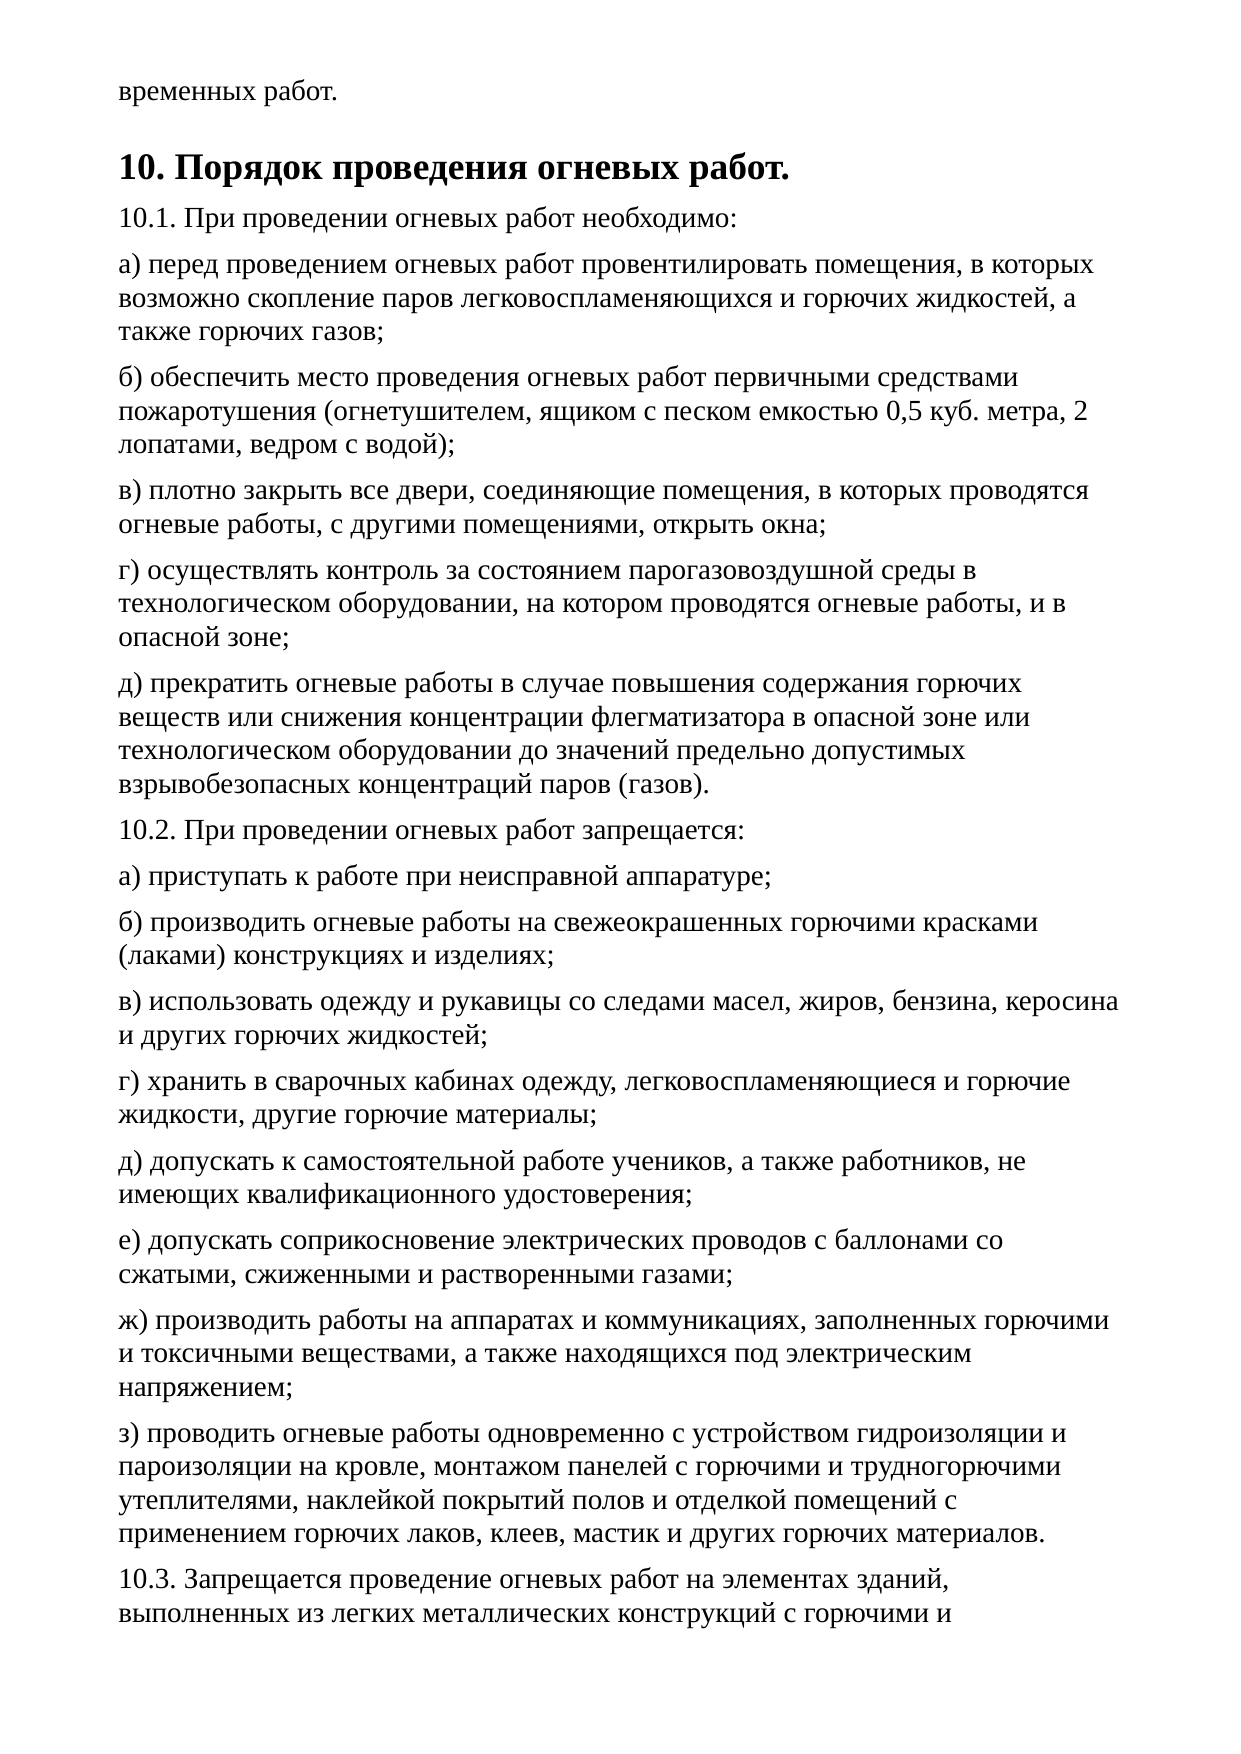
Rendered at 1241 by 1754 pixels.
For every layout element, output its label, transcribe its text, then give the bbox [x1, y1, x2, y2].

text а) перед проведением огневых работ провентилировать помещения, в которых возможно скопление паров легковоспламеняющихся и горючих жидкостей, а также горючих газов; [118, 246, 1122, 347]
text д) допускать к самостоятельной работе учеников, а также работников, не имеющих квалификационного удостоверения; [118, 1143, 1122, 1210]
text е) допускать соприкосновение электрических проводов с баллонами со сжатыми, сжиженными и растворенными газами; [118, 1222, 1122, 1289]
text 10.2. При проведении огневых работ запрещается: [118, 812, 1122, 845]
text д) прекратить огневые работы в случае повышения содержания горючих веществ или снижения концентрации флегматизатора в опасной зоне или технологическом оборудовании до значений предельно допустимых взрывобезопасных концентраций паров (газов). [118, 665, 1122, 799]
text б) производить огневые работы на свежеокрашенных горючими красками (лаками) конструкциях и изделиях; [118, 904, 1122, 971]
text г) хранить в сварочных кабинах одежду, легковоспламеняющиеся и горючие жидкости, другие горючие материалы; [118, 1063, 1122, 1130]
text 10.3. Запрещается проведение огневых работ на элементах зданий, выполненных из легких металлических конструкций с горючими и [118, 1562, 1122, 1629]
text б) обеспечить место проведения огневых работ первичными средствами пожаротушения (огнетушителем, ящиком с песком емкостью 0,5 куб. метра, 2 лопатами, ведром с водой); [118, 359, 1122, 460]
subtitle 10. Порядок проведения огневых работ. [118, 144, 1122, 188]
text временных работ. [118, 73, 1122, 107]
text г) осуществлять контроль за состоянием парогазовоздушной среды в технологическом оборудовании, на котором проводятся огневые работы, и в опасной зоне; [118, 552, 1122, 653]
text з) проводить огневые работы одновременно с устройством гидроизоляции и пароизоляции на кровле, монтажом панелей с горючими и трудногорючими утеплителями, наклейкой покрытий полов и отделкой помещений с применением горючих лаков, клеев, мастик и других горючих материалов. [118, 1415, 1122, 1549]
text в) использовать одежду и рукавицы со следами масел, жиров, бензина, керосина и других горючих жидкостей; [118, 983, 1122, 1051]
text в) плотно закрыть все двери, соединяющие помещения, в которых проводятся огневые работы, с другими помещениями, открыть окна; [118, 472, 1122, 539]
text а) приступать к работе при неисправной аппаратуре; [118, 858, 1122, 891]
text ж) производить работы на аппаратах и коммуникациях, заполненных горючими и токсичными веществами, а также находящихся под электрическим напряжением; [118, 1302, 1122, 1402]
text 10.1. При проведении огневых работ необходимо: [118, 200, 1122, 234]
